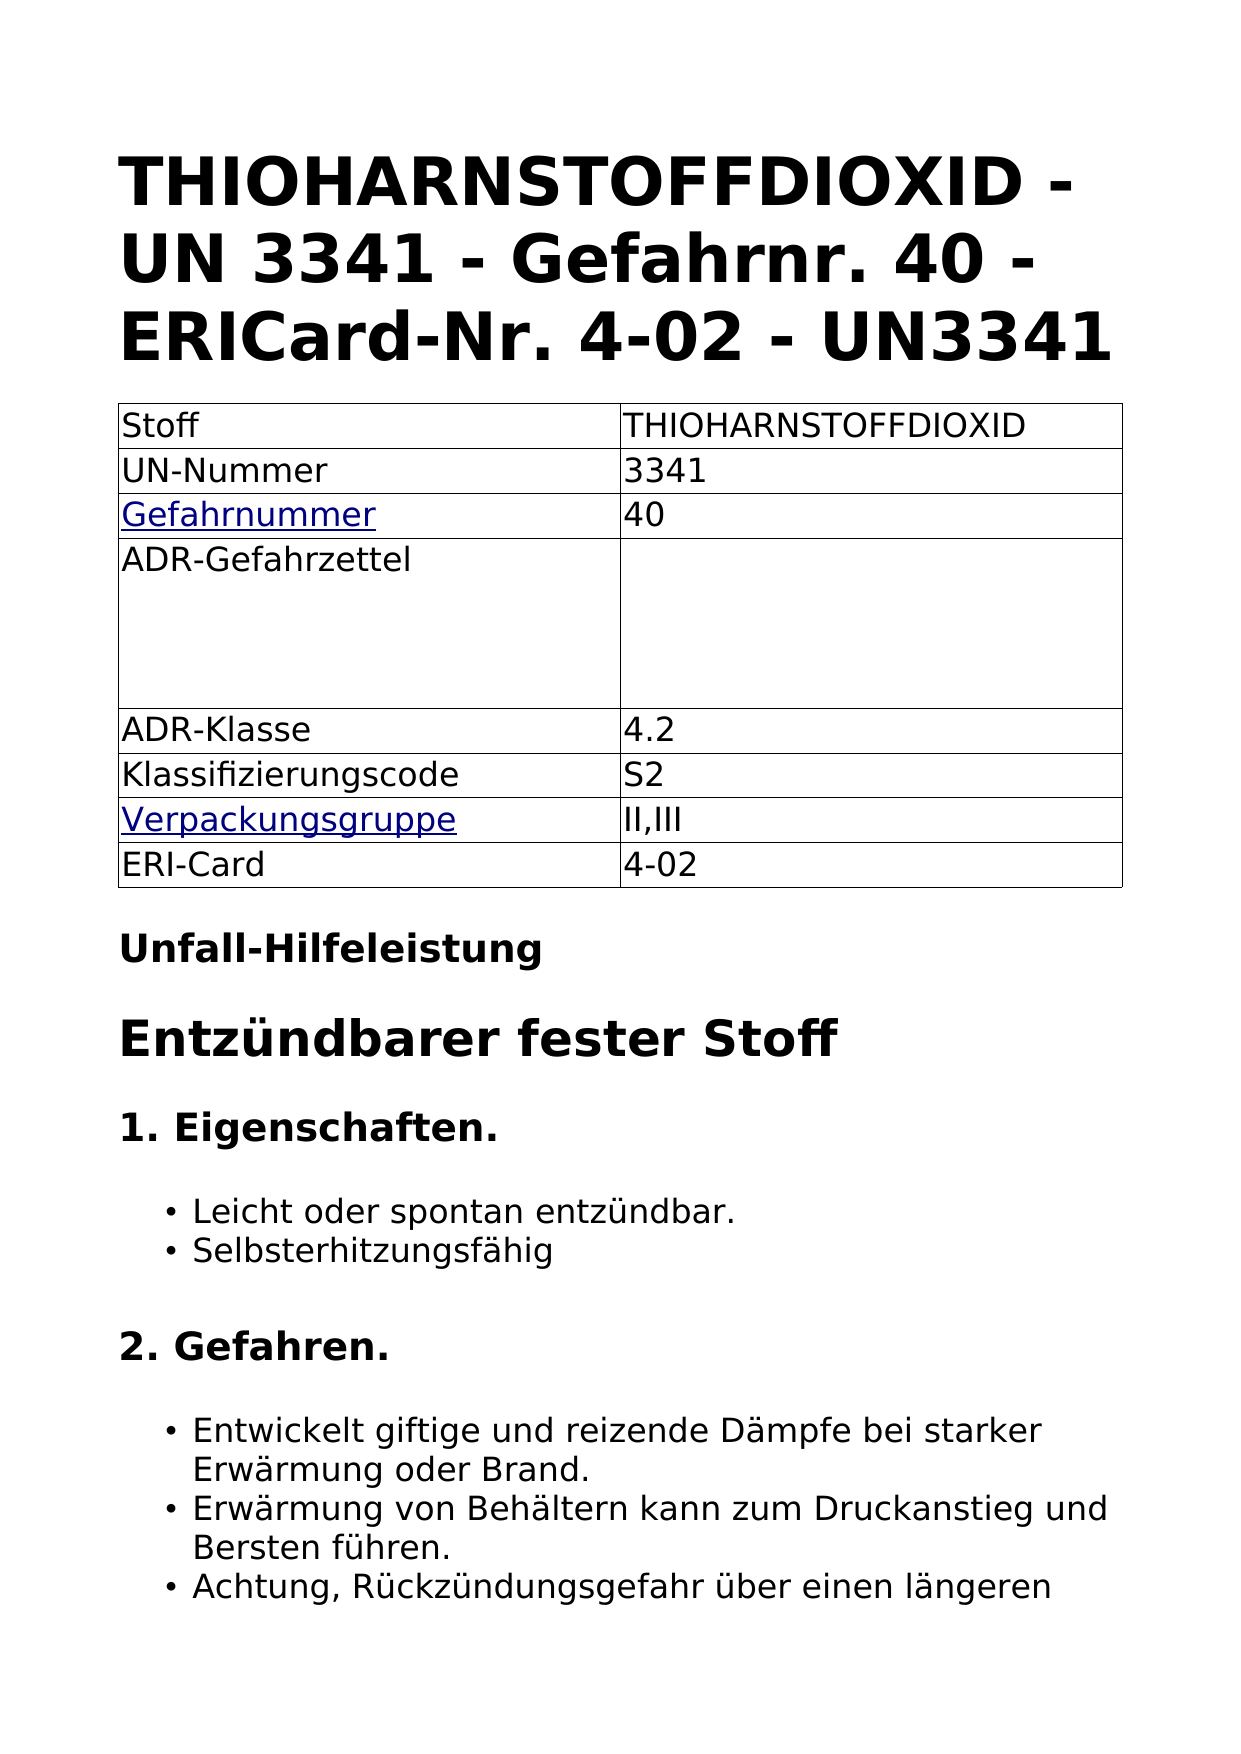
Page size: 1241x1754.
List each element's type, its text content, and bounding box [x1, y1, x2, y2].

table_cell Gefahrnummer [119, 494, 620, 538]
table_cell ADR-Gefahrzettel [119, 539, 620, 708]
list Entwickelt giftige und reizende Dämpfe bei starker Erwärmung oder Brand. [177, 1412, 1122, 1489]
list Leicht oder spontan entzündbar. [177, 1192, 1122, 1231]
table_cell S2 [621, 754, 1122, 797]
list Selbsterhitzungsfähig [177, 1231, 1122, 1270]
table_cell 40 [621, 494, 1122, 538]
table_cell UN-Nummer [119, 449, 620, 493]
subtitle 1. Eigenschaften. [118, 1105, 1122, 1150]
table_cell Verpackungsgruppe [119, 798, 620, 842]
table_cell Klassifizierungscode [119, 754, 620, 797]
table_cell [621, 539, 1122, 708]
table_header THIOHARNSTOFFDIOXID [621, 404, 1122, 448]
table_cell ERI-Card [119, 843, 620, 887]
table_cell 4.2 [621, 709, 1122, 752]
table_cell II,III [621, 798, 1122, 842]
table_header Stoff [119, 404, 620, 448]
table_cell 3341 [621, 449, 1122, 493]
subtitle Entzündbarer fester Stoff [118, 1009, 1122, 1068]
table_cell ADR-Klasse [119, 709, 620, 752]
subtitle THIOHARNSTOFFDIOXID - UN 3341 - Gefahrnr. 40 - ERICard-Nr. 4-02 - UN3341 [118, 143, 1122, 376]
table_cell 4-02 [621, 843, 1122, 887]
list Achtung, Rückzündungsgefahr über einen längeren [177, 1567, 1122, 1606]
list Erwärmung von Behältern kann zum Druckanstieg und Bersten führen. [177, 1489, 1122, 1567]
subtitle Unfall-Hilfeleistung [118, 927, 1122, 972]
subtitle 2. Gefahren. [118, 1324, 1122, 1370]
